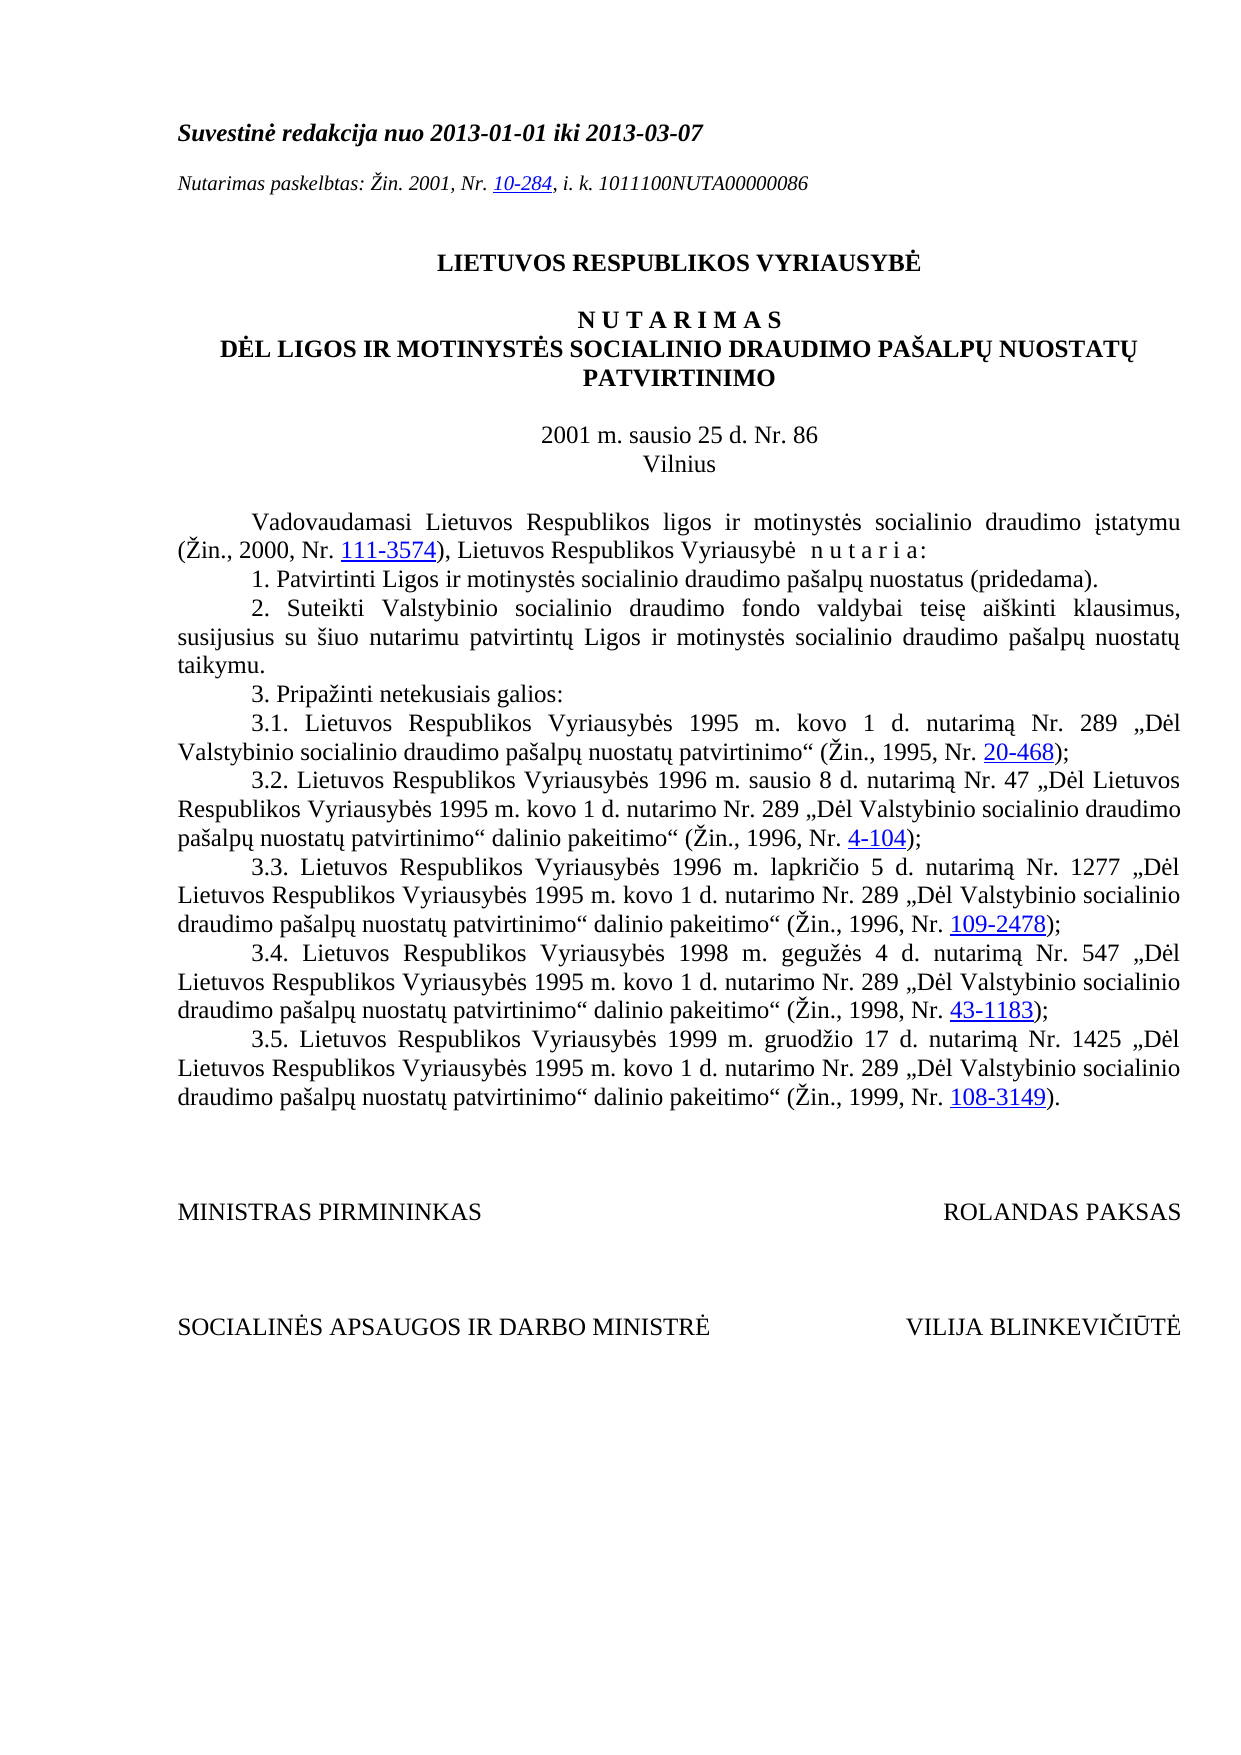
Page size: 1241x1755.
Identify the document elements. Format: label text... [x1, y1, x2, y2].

text N U T A R I M A S [177, 305, 1181, 334]
text 3.3. Lietuvos Respublikos Vyriausybės 1996 m. lapkričio 5 d. nutarimą Nr. 1277 „Dėl Lietuvos Respublikos Vyriausybės 1995 m. kovo 1 d. nutarimo Nr. 289 „Dėl Valstybinio socialinio draudimo pašalpų nuostatų patvirtinimo“ dalinio pakeitimo“ (Žin., 1996, Nr. 109-2478); [177, 852, 1181, 938]
text Socialinės apsaugos ir darbo ministrė Vilija Blinkevičiūtė [177, 1312, 1181, 1340]
text 3.5. Lietuvos Respublikos Vyriausybės 1999 m. gruodžio 17 d. nutarimą Nr. 1425 „Dėl Lietuvos Respublikos Vyriausybės 1995 m. kovo 1 d. nutarimo Nr. 289 „Dėl Valstybinio socialinio draudimo pašalpų nuostatų patvirtinimo“ dalinio pakeitimo“ (Žin., 1999, Nr. 108-3149). [177, 1024, 1181, 1110]
text Vilnius [177, 449, 1181, 478]
text Nutarimas paskelbtas: Žin. 2001, Nr. 10-284, i. k. 1011100NUTA00000086 [177, 171, 1181, 195]
text 3.2. Lietuvos Respublikos Vyriausybės 1996 m. sausio 8 d. nutarimą Nr. 47 „Dėl Lietuvos Respublikos Vyriausybės 1995 m. kovo 1 d. nutarimo Nr. 289 „Dėl Valstybinio socialinio draudimo pašalpų nuostatų patvirtinimo“ dalinio pakeitimo“ (Žin., 1996, Nr. 4-104); [177, 765, 1181, 852]
text 2. Suteikti Valstybinio socialinio draudimo fondo valdybai teisę aiškinti klausimus, susijusius su šiuo nutarimu patvirtintų Ligos ir motinystės socialinio draudimo pašalpų nuostatų taikymu. [177, 593, 1181, 679]
text 3.4. Lietuvos Respublikos Vyriausybės 1998 m. gegužės 4 d. nutarimą Nr. 547 „Dėl Lietuvos Respublikos Vyriausybės 1995 m. kovo 1 d. nutarimo Nr. 289 „Dėl Valstybinio socialinio draudimo pašalpų nuostatų patvirtinimo“ dalinio pakeitimo“ (Žin., 1998, Nr. 43-1183); [177, 938, 1181, 1024]
text Ministras Pirmininkas Rolandas Paksas [177, 1197, 1181, 1225]
text Vadovaudamasi Lietuvos Respublikos ligos ir motinystės socialinio draudimo įstatymu (Žin., 2000, Nr. 111-3574), Lietuvos Respublikos Vyriausybė nutaria: [177, 507, 1181, 564]
text DĖL LIGOS IR MOTINYSTĖS SOCIALINIO DRAUDIMO PAŠALPŲ NUOSTATŲ PATVIRTINIMO [177, 334, 1181, 392]
text 1. Patvirtinti Ligos ir motinystės socialinio draudimo pašalpų nuostatus (pridedama). [177, 564, 1181, 593]
text 3. Pripažinti netekusiais galios: [177, 679, 1181, 708]
text Suvestinė redakcija nuo 2013-01-01 iki 2013-03-07 [177, 118, 1181, 147]
text 3.1. Lietuvos Respublikos Vyriausybės 1995 m. kovo 1 d. nutarimą Nr. 289 „Dėl Valstybinio socialinio draudimo pašalpų nuostatų patvirtinimo“ (Žin., 1995, Nr. 20-468); [177, 708, 1181, 765]
text LIETUVOS RESPUBLIKOS VYRIAUSYBĖ [177, 248, 1181, 277]
text 2001 m. sausio 25 d. Nr. 86 [177, 420, 1181, 449]
